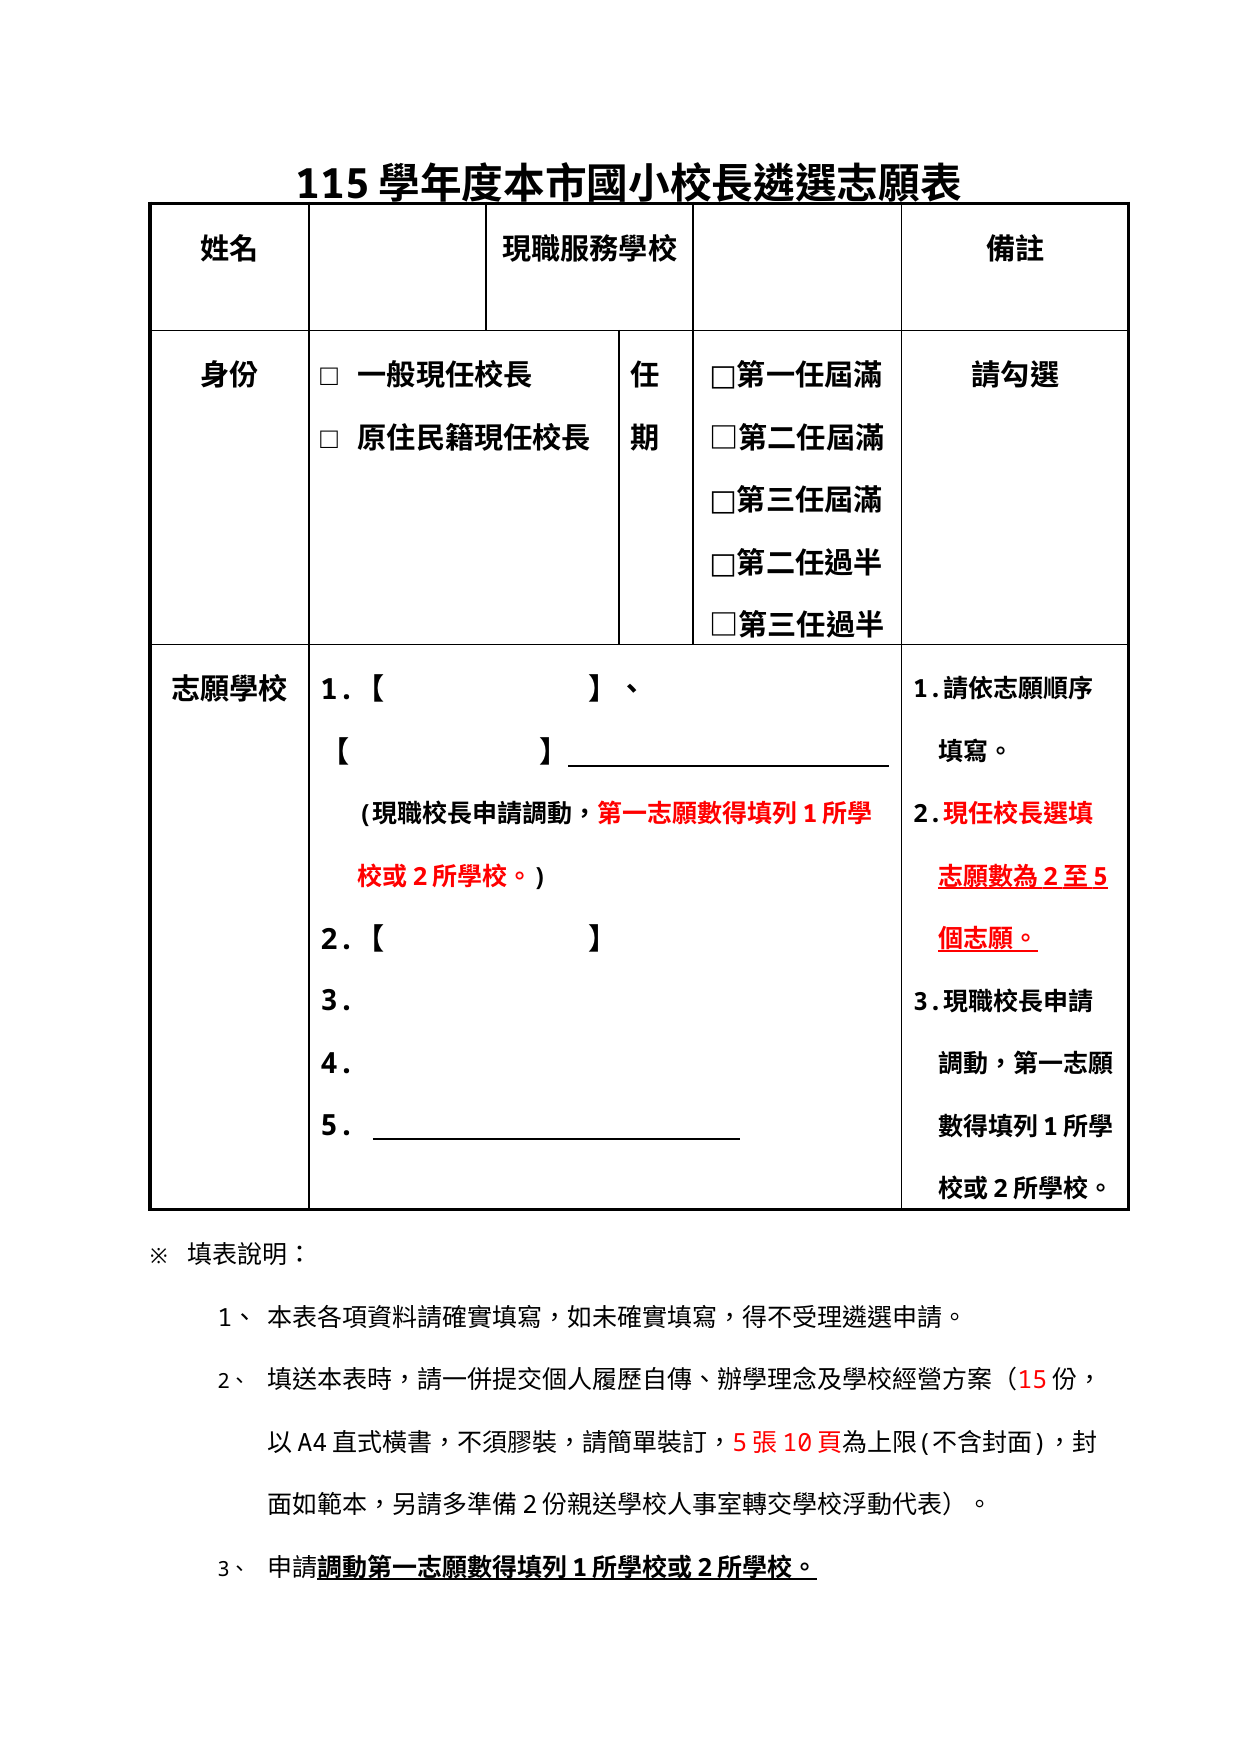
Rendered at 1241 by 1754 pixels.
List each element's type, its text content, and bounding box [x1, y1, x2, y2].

table_cell 志願學校 [152, 645, 308, 1208]
table_header [310, 205, 485, 330]
table_cell 一般現任校長 原住民籍現任校長 [310, 331, 618, 644]
table_cell 1.請依志願順序填寫。 2.現任校長選填志願數為2至5個志願。 3.現職校長申請調動，第一志願數得填列1所學校或2所學校。 [902, 645, 1127, 1208]
table_cell 身份 [152, 331, 308, 644]
table_header [694, 205, 901, 330]
table_header 姓名 [152, 205, 308, 330]
list 本表各項資料請確實填寫，如未確實填寫，得不受理遴選申請。 [217, 1273, 1106, 1336]
table_cell 請勾選 [902, 331, 1127, 644]
text 115學年度本市國小校長遴選志願表 [150, 139, 1106, 202]
table_cell 任期 [620, 331, 692, 644]
list 申請調動第一志願數得填列1所學校或2所學校。 [217, 1523, 1106, 1586]
table_header 備註 [902, 205, 1127, 330]
table_header 現職服務學校 [487, 205, 692, 330]
table_cell □第一任屆滿□第二任屆滿 □第三任屆滿 □第二任過半□第三任過半 [694, 331, 901, 644]
list 填送本表時，請一併提交個人履歷自傳、辦學理念及學校經營方案（15份，以A4直式橫書，不須膠裝，請簡單裝訂，5張10頁為上限(不含封面)，封面如範本，另請多準備2份親送學校人事室轉交學校浮動代表）。 [217, 1336, 1106, 1523]
list 填表說明： [150, 1211, 1106, 1273]
table_cell 1.【 】、【 】 (現職校長申請調動，第一志願數得填列1所學校或2所學校。) 2.【 】 3. 4. 5. [310, 645, 901, 1208]
